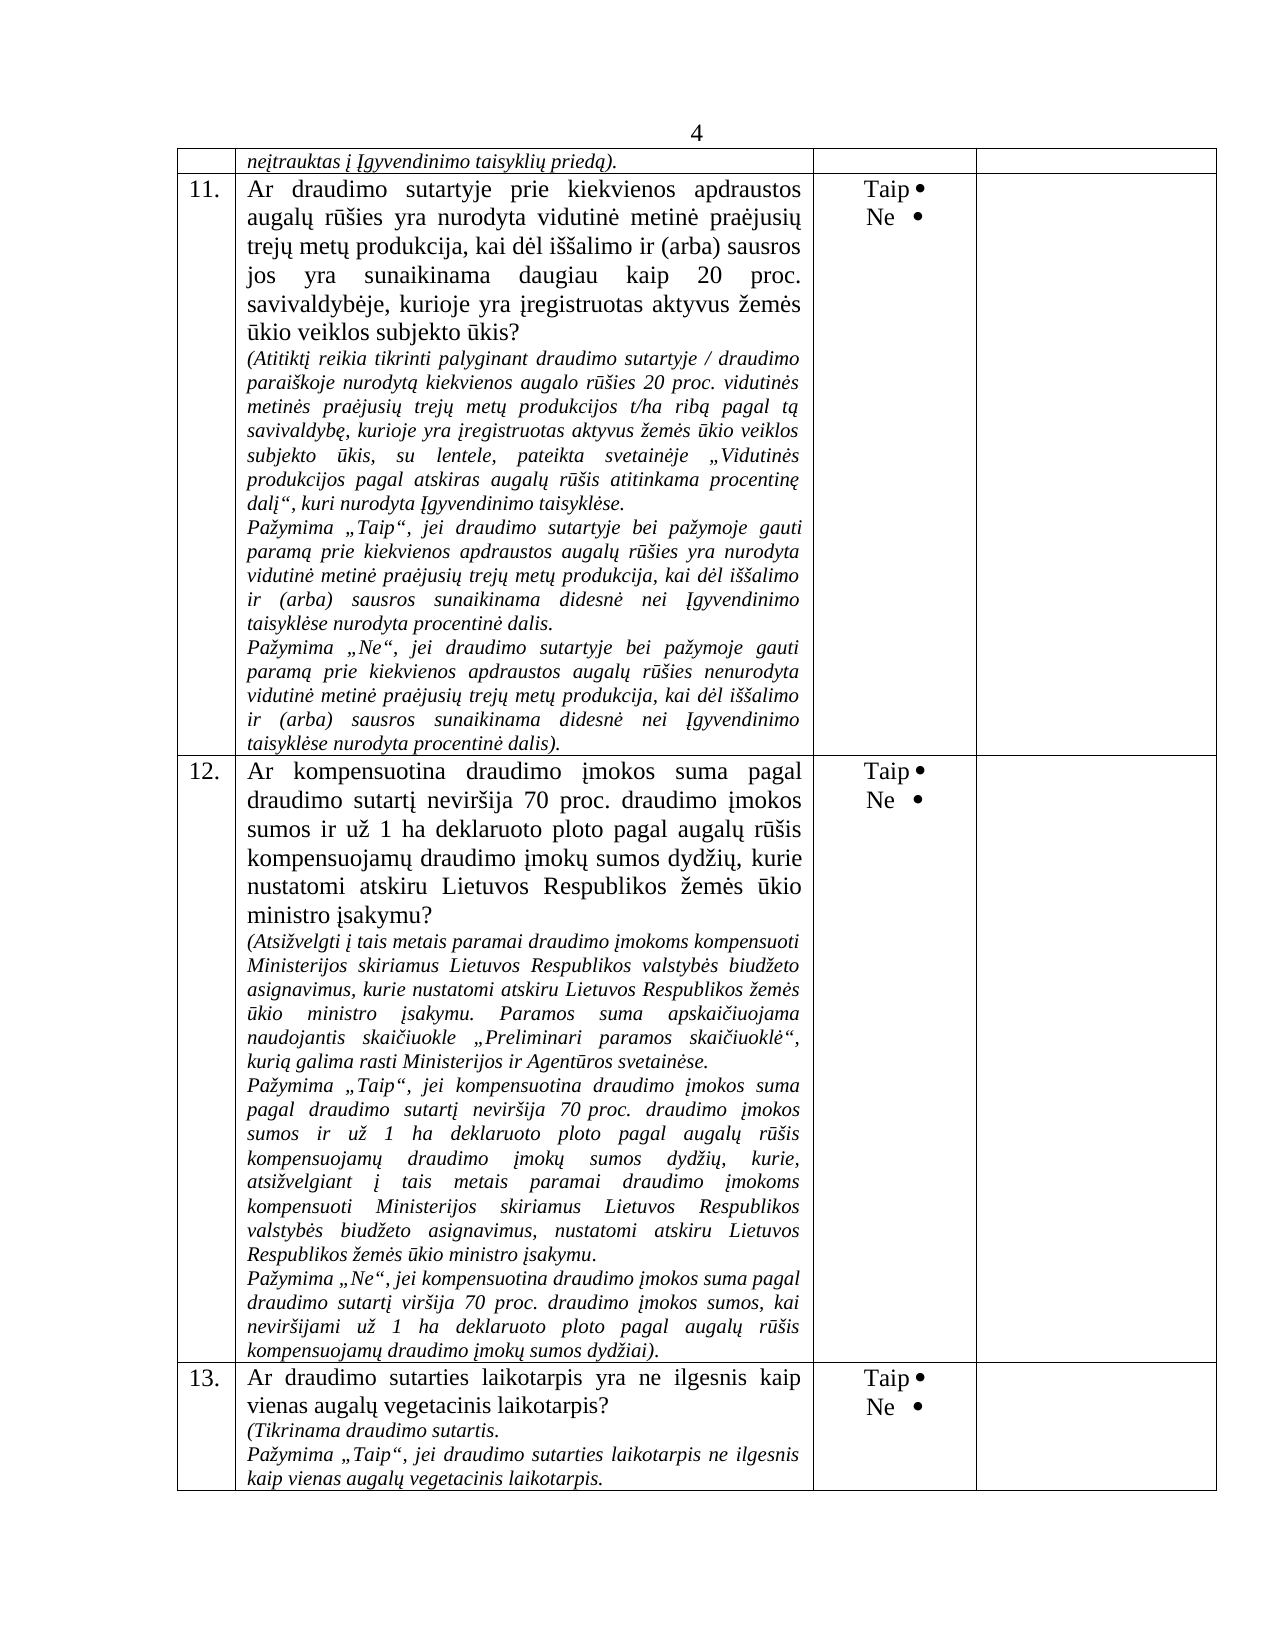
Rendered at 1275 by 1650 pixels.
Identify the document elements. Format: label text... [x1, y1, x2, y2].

table_cell [977, 756, 1216, 1362]
table_cell neįtrauktas į Įgyvendinimo taisyklių priedą). [236, 149, 813, 173]
table_cell Ar kompensuotina draudimo įmokos suma pagal draudimo sutartį neviršija 70 proc. draudimo įmokos sumos ir už 1 ha deklaruoto ploto pagal augalų rūšis kompensuojamų draudimo įmokų sumos dydžių, kurie nustatomi atskiru Lietuvos Respublikos žemės ūkio ministro įsakymu? (Atsižvelgti į tais metais paramai draudimo įmokoms kompensuoti Ministerijos skiriamus Lietuvos Respublikos valstybės biudžeto asignavimus, kurie nustatomi atskiru Lietuvos Respublikos žemės ūkio ministro įsakymu. Paramos suma apskaičiuojama naudojantis skaičiuokle „Preliminari paramos skaičiuoklė“, kurią galima rasti Ministerijos ir Agentūros svetainėse. Pažymima „Taip“, jei kompensuotina draudimo įmokos suma pagal draudimo sutartį neviršija 70 proc. draudimo įmokos sumos ir už 1 ha deklaruoto ploto pagal augalų rūšis kompensuojamų draudimo įmokų sumos dydžių, kurie, atsižvelgiant į tais metais paramai draudimo įmokoms kompensuoti Ministerijos skiriamus Lietuvos Respublikos valstybės biudžeto asignavimus, nustatomi atskiru Lietuvos Respublikos žemės ūkio ministro įsakymu. Pažymima „Ne“, jei kompensuotina draudimo įmokos suma pagal draudimo sutartį viršija 70 proc. draudimo įmokos sumos, kai neviršijami už 1 ha deklaruoto ploto pagal augalų rūšis kompensuojamų draudimo įmokų sumos dydžiai). [236, 756, 813, 1362]
table_cell Ar draudimo sutarties laikotarpis yra ne ilgesnis kaip vienas augalų vegetacinis laikotarpis? (Tikrinama draudimo sutartis. Pažymima „Taip“, jei draudimo sutarties laikotarpis ne ilgesnis kaip vienas augalų vegetacinis laikotarpis. [236, 1363, 813, 1490]
table_cell [977, 149, 1216, 173]
table_cell Taip  Ne  [814, 174, 976, 755]
table_cell Ar draudimo sutartyje prie kiekvienos apdraustos augalų rūšies yra nurodyta vidutinė metinė praėjusių trejų metų produkcija, kai dėl iššalimo ir (arba) sausros jos yra sunaikinama daugiau kaip 20 proc. savivaldybėje, kurioje yra įregistruotas aktyvus žemės ūkio veiklos subjekto ūkis? (Atitiktį reikia tikrinti palyginant draudimo sutartyje / draudimo paraiškoje nurodytą kiekvienos augalo rūšies 20 proc. vidutinės metinės praėjusių trejų metų produkcijos t/ha ribą pagal tą savivaldybę, kurioje yra įregistruotas aktyvus žemės ūkio veiklos subjekto ūkis, su lentele, pateikta svetainėje „Vidutinės produkcijos pagal atskiras augalų rūšis atitinkama procentinę dalį“, kuri nurodyta Įgyvendinimo taisyklėse. Pažymima „Taip“, jei draudimo sutartyje bei pažymoje gauti paramą prie kiekvienos apdraustos augalų rūšies yra nurodyta vidutinė metinė praėjusių trejų metų produkcija, kai dėl iššalimo ir (arba) sausros sunaikinama didesnė nei Įgyvendinimo taisyklėse nurodyta procentinė dalis. Pažymima „Ne“, jei draudimo sutartyje bei pažymoje gauti paramą prie kiekvienos apdraustos augalų rūšies nenurodyta vidutinė metinė praėjusių trejų metų produkcija, kai dėl iššalimo ir (arba) sausros sunaikinama didesnė nei Įgyvendinimo taisyklėse nurodyta procentinė dalis). [236, 174, 813, 755]
table_cell 13. [178, 1363, 235, 1490]
table_cell 12. [178, 756, 235, 1362]
table_cell [977, 174, 1216, 755]
table_cell Taip  Ne  [814, 756, 976, 1362]
table_cell Taip  Ne  [814, 1363, 976, 1490]
table_cell 11. [178, 174, 235, 755]
table_cell [977, 1363, 1216, 1490]
table_cell [178, 149, 235, 173]
table_cell [814, 149, 976, 173]
